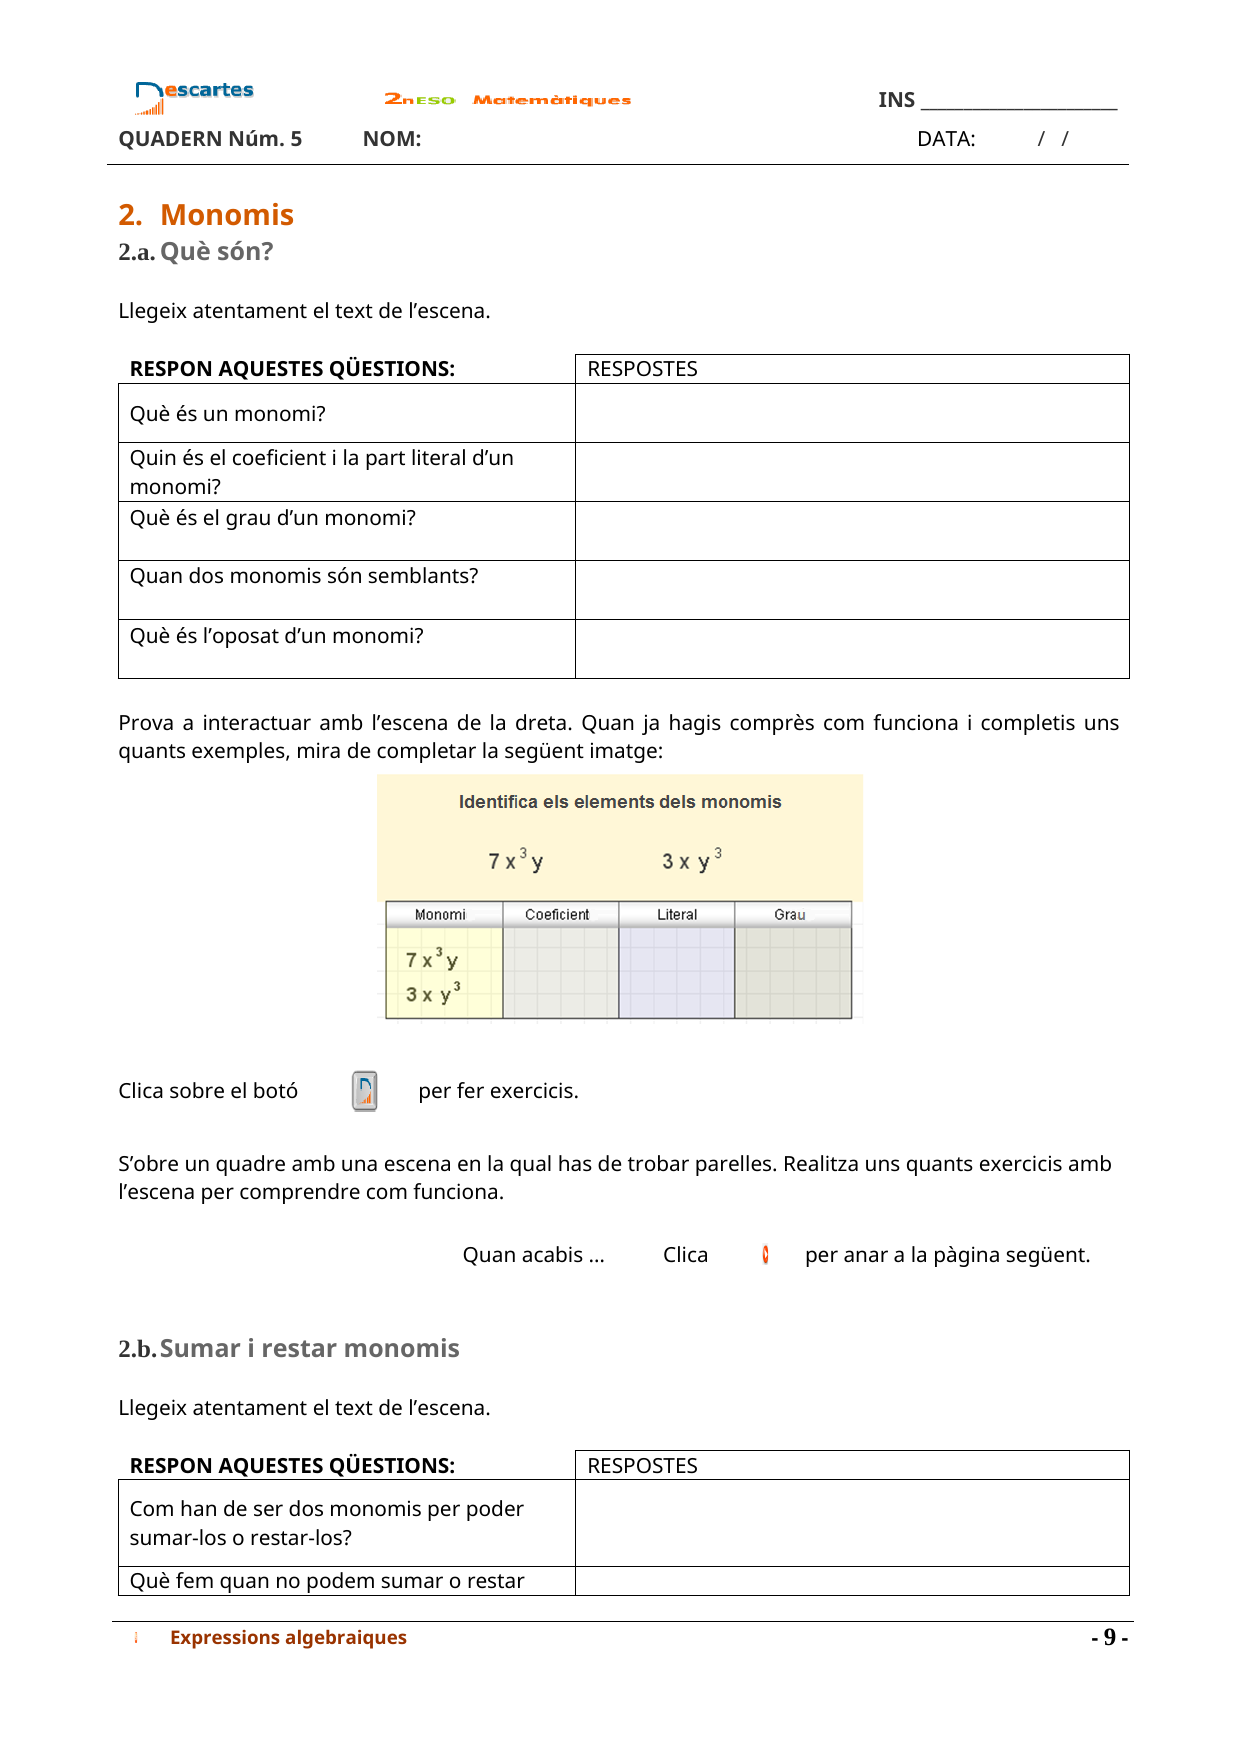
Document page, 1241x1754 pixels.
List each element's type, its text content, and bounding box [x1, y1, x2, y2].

table_header RESPON AQUESTES QÜESTIONS: [118, 354, 575, 383]
table_cell Quan dos monomis són semblants? [119, 561, 575, 619]
list Monomis [118, 194, 1122, 234]
list Sumar i restar monomis [118, 1330, 1122, 1364]
list Què són? [118, 234, 1122, 268]
text Llegeix atentament el text de l’escena. [118, 1393, 1122, 1421]
table_header RESPOSTES [576, 355, 1129, 383]
picture [134, 1631, 138, 1643]
picture [376, 773, 864, 1024]
table_cell Què és l’oposat d’un monomi? [119, 620, 575, 678]
table_header per fer exercicis. [407, 1061, 1129, 1120]
table_header [324, 1061, 407, 1120]
table_cell Què fem quan no podem sumar o restar [119, 1567, 575, 1595]
table_header RESPOSTES [576, 1451, 1129, 1479]
table_cell [576, 443, 1129, 501]
text Prova a interactuar amb l’escena de la dreta. Quan ja hagis comprès com funciona i completis uns quants exemples, mira de completar la següent imatge: [118, 708, 1122, 765]
table_cell [576, 1480, 1129, 1566]
table_cell [576, 620, 1129, 678]
table_header Quan acabis … [111, 1234, 656, 1273]
table_cell [576, 384, 1129, 442]
picture [351, 1070, 378, 1112]
text Llegeix atentament el text de l’escena. [118, 297, 1122, 325]
table_cell Què és el grau d’un monomi? [119, 502, 575, 560]
table_header RESPON AQUESTES QÜESTIONS: [118, 1450, 575, 1479]
table_cell [576, 502, 1129, 560]
picture [134, 82, 257, 115]
table_header Clica [656, 1234, 738, 1273]
table_header per anar a la pàgina següent. [798, 1234, 1133, 1273]
table_cell [576, 1567, 1129, 1595]
table_cell Com han de ser dos monomis per poder sumar-los o restar-los? [119, 1480, 575, 1566]
table_header S’obre un quadre amb una escena en la qual has de trobar parelles. Realitza uns quants exercicis amb l’escena per comprendre com funciona. [107, 1149, 1133, 1206]
table_cell Quin és el coeficient i la part literal d’un monomi? [119, 443, 575, 501]
table_cell [576, 561, 1129, 619]
picture [762, 1243, 769, 1265]
table_header [738, 1234, 797, 1273]
table_cell Què és un monomi? [119, 384, 575, 442]
table_header Clica sobre el botó [107, 1061, 324, 1120]
